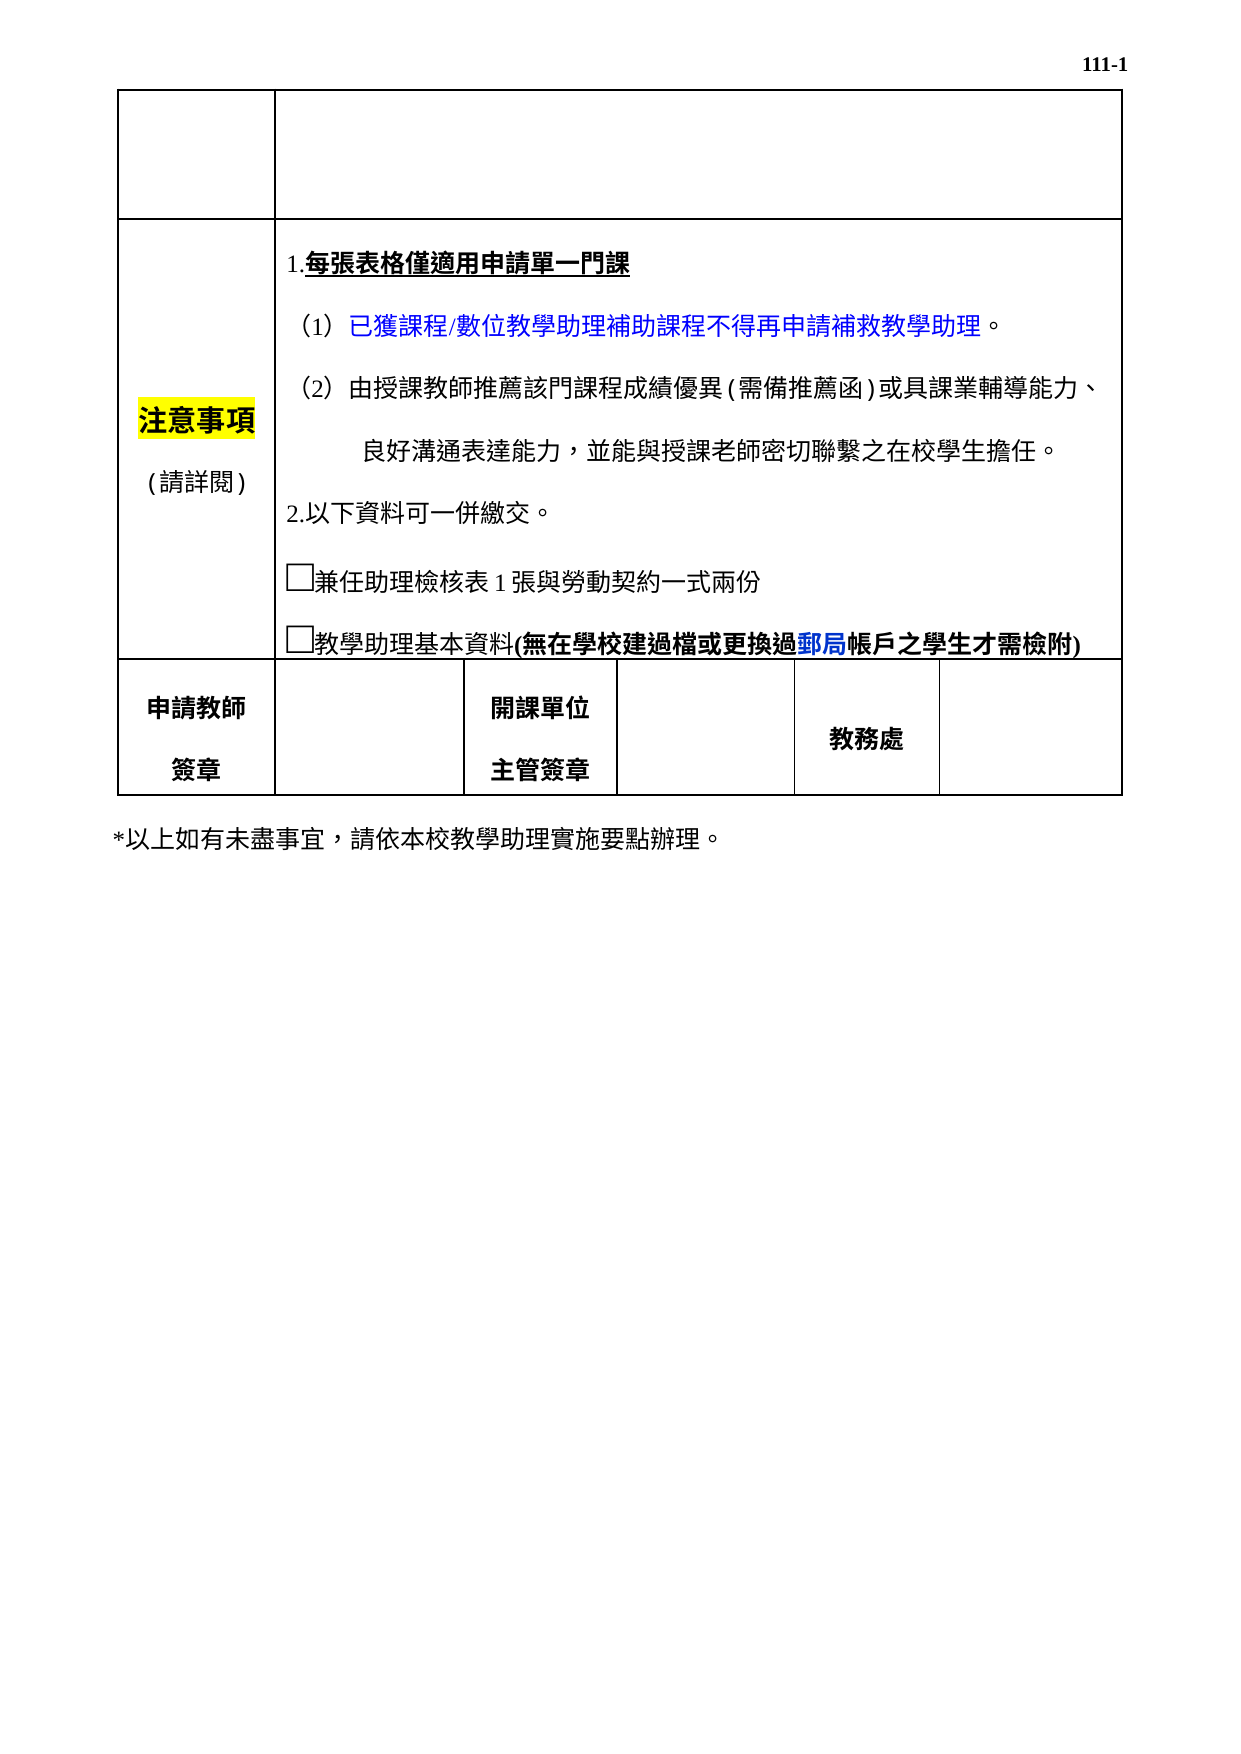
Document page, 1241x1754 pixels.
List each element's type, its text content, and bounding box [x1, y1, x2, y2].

table_cell 教務處 [795, 660, 939, 794]
table_cell 申請教師 簽章 [119, 660, 274, 794]
table_cell [276, 91, 1121, 218]
table_cell [940, 660, 1121, 794]
text *以上如有未盡事宜，請依本校教學助理實施要點辦理。 [112, 796, 1128, 859]
table_cell 注意事項 (請詳閱) [119, 220, 274, 658]
table_cell 1.每張表格僅適用申請單一門課 （1）已獲課程/數位教學助理補助課程不得再申請補救教學助理。 （2）由授課教師推薦該門課程成績優異(需備推薦函)或具課業輔導能力、 良好溝通表達能力，並能與授課老師密切聯繫之在校學生擔任。 2.以下資料可一併繳交。 □兼任助理檢核表1張與勞動契約一式兩份 □教學助理基本資料(無在學校建過檔或更換過郵局帳戶之學生才需檢附) [276, 220, 1121, 658]
table_cell [276, 660, 463, 794]
table_cell [618, 660, 794, 794]
table_cell 開課單位 主管簽章 [465, 660, 616, 794]
table_cell [119, 91, 274, 218]
